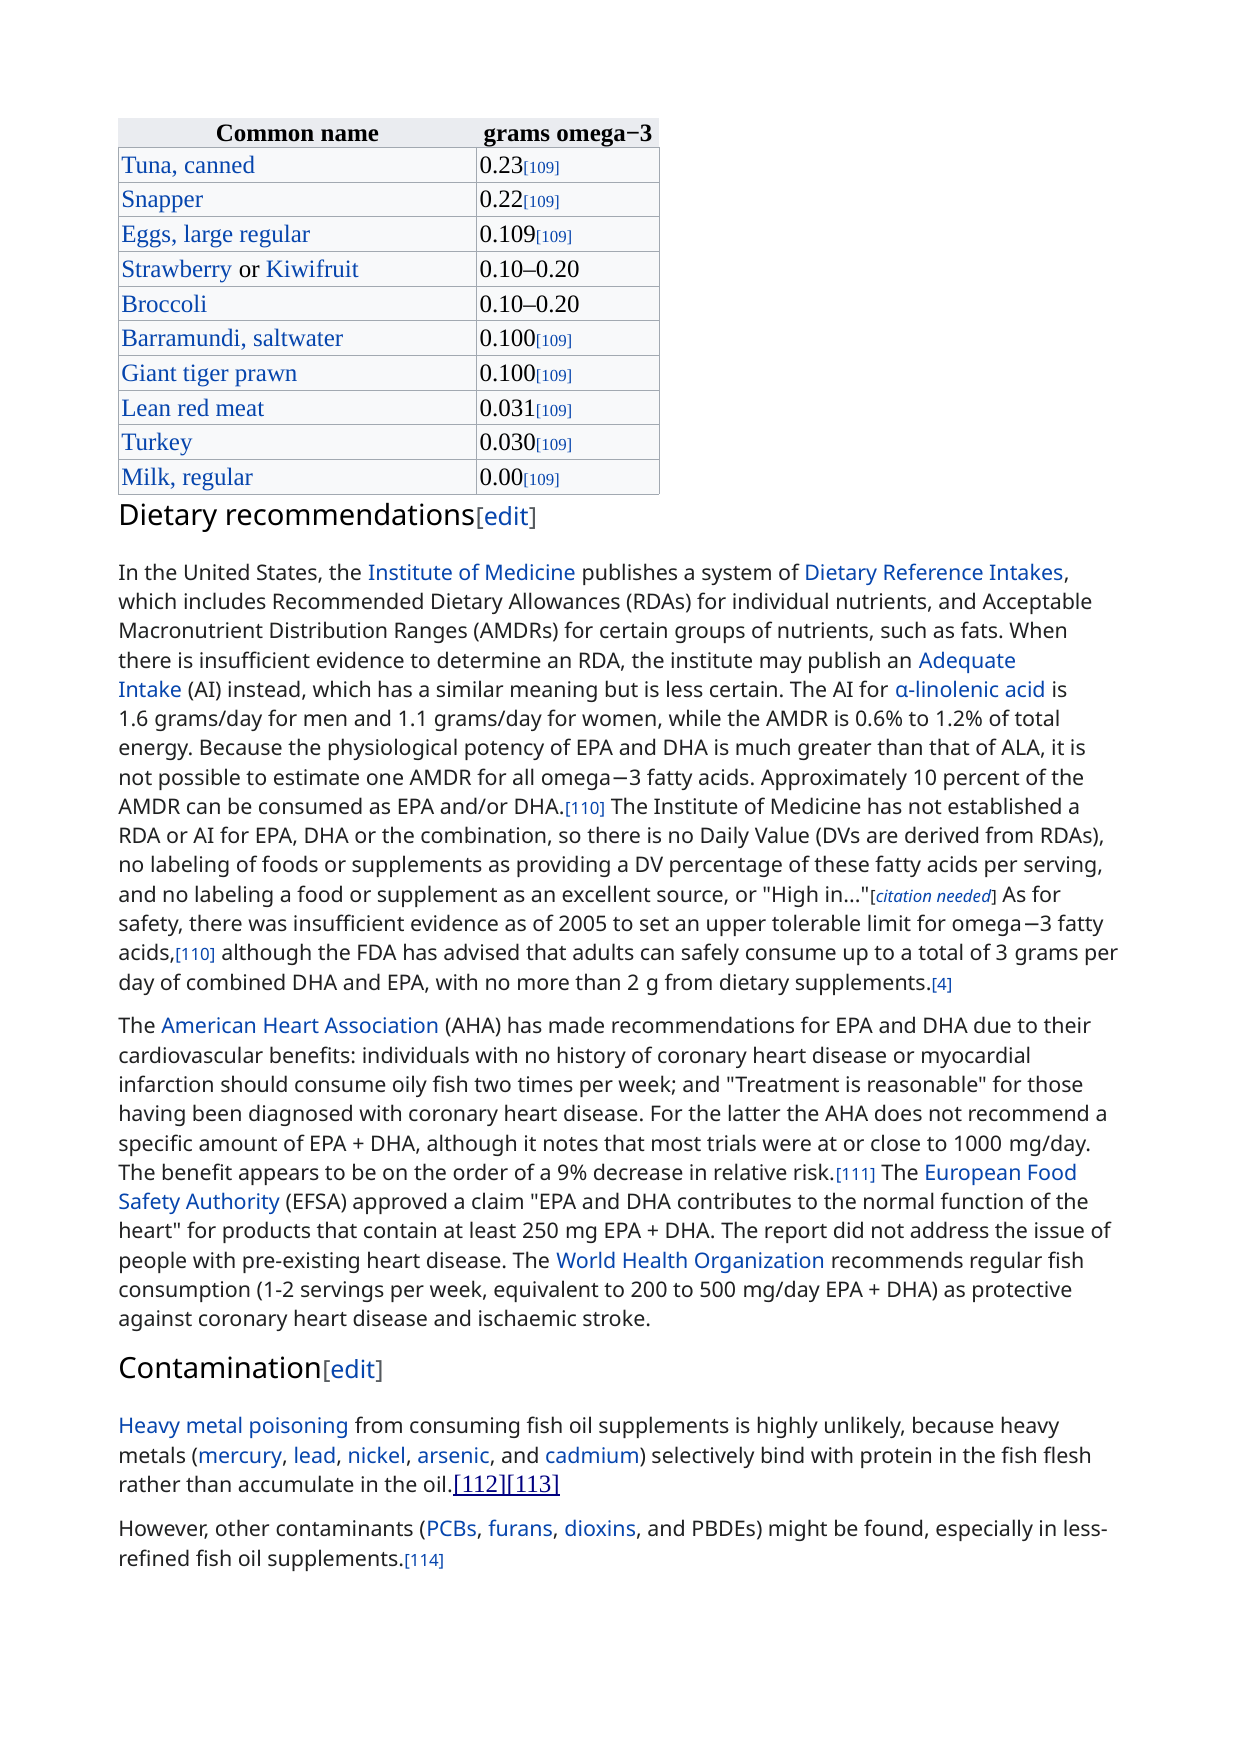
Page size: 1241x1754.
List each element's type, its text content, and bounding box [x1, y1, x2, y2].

table_cell Strawberry or Kiwifruit [119, 252, 476, 286]
table_cell Eggs, large regular [119, 217, 476, 251]
table_cell 0.10–0.20 [477, 252, 659, 286]
table_cell Turkey [119, 425, 476, 459]
table_cell Milk, regular [119, 460, 476, 494]
table_cell 0.00[109] [477, 460, 659, 494]
table_cell 0.109[109] [477, 217, 659, 251]
text In the United States, the Institute of Medicine publishes a system of Dietary Reference Intakes, which includes Recommended Dietary Allowances (RDAs) for individual nutrients, and Acceptable Macronutrient Distribution Ranges (AMDRs) for certain groups of nutrients, such as fats. When there is insufficient evidence to determine an RDA, the institute may publish an Adequate Intake (AI) instead, which has a similar meaning but is less certain. The AI for α-linolenic acid is 1.6 grams/day for men and 1.1 grams/day for women, while the AMDR is 0.6% to 1.2% of total energy. Because the physiological potency of EPA and DHA is much greater than that of ALA, it is not possible to estimate one AMDR for all omega−3 fatty acids. Approximately 10 percent of the AMDR can be consumed as EPA and/or DHA.[110] The Institute of Medicine has not established a RDA or AI for EPA, DHA or the combination, so there is no Daily Value (DVs are derived from RDAs), no labeling of foods or supplements as providing a DV percentage of these fatty acids per serving, and no labeling a food or supplement as an excellent source, or "High in..."[citation needed] As for safety, there was insufficient evidence as of 2005 to set an upper tolerable limit for omega−3 fatty acids,[110] although the FDA has advised that adults can safely consume up to a total of 3 grams per day of combined DHA and EPA, with no more than 2 g from dietary supplements.[4] [118, 557, 1122, 996]
table_header Common name [118, 118, 476, 147]
table_cell Giant tiger prawn [119, 356, 476, 390]
table_cell Broccoli [119, 287, 476, 320]
text The American Heart Association (AHA) has made recommendations for EPA and DHA due to their cardiovascular benefits: individuals with no history of coronary heart disease or myocardial infarction should consume oily fish two times per week; and "Treatment is reasonable" for those having been diagnosed with coronary heart disease. For the latter the AHA does not recommend a specific amount of EPA + DHA, although it notes that most trials were at or close to 1000 mg/day. The benefit appears to be on the order of a 9% decrease in relative risk.[111] The European Food Safety Authority (EFSA) approved a claim "EPA and DHA contributes to the normal function of the heart" for products that contain at least 250 mg EPA + DHA. The report did not address the issue of people with pre-existing heart disease. The World Health Organization recommends regular fish consumption (1-2 servings per week, equivalent to 200 to 500 mg/day EPA + DHA) as protective against coronary heart disease and ischaemic stroke. [118, 1011, 1122, 1333]
table_cell 0.22[109] [477, 183, 659, 216]
table_cell Barramundi, saltwater [119, 321, 476, 355]
table_cell 0.100[109] [477, 356, 659, 390]
subtitle Contamination[edit] [118, 1347, 1122, 1387]
table_cell 0.030[109] [477, 425, 659, 459]
table_cell 0.10–0.20 [477, 287, 659, 320]
table_header grams omega−3 [476, 118, 659, 147]
table_cell 0.100[109] [477, 321, 659, 355]
text Heavy metal poisoning from consuming fish oil supplements is highly unlikely, because heavy metals (mercury, lead, nickel, arsenic, and cadmium) selectively bind with protein in the fish flesh rather than accumulate in the oil.[112][113] [118, 1411, 1122, 1499]
table_cell 0.031[109] [477, 391, 659, 424]
text However, other contaminants (PCBs, furans, dioxins, and PBDEs) might be found, especially in less-refined fish oil supplements.[114] [118, 1514, 1122, 1572]
table_cell Tuna, canned [119, 148, 476, 182]
table_cell Snapper [119, 183, 476, 216]
subtitle Dietary recommendations[edit] [118, 494, 1122, 533]
table_cell Lean red meat [119, 391, 476, 424]
table_cell 0.23[109] [477, 148, 659, 182]
